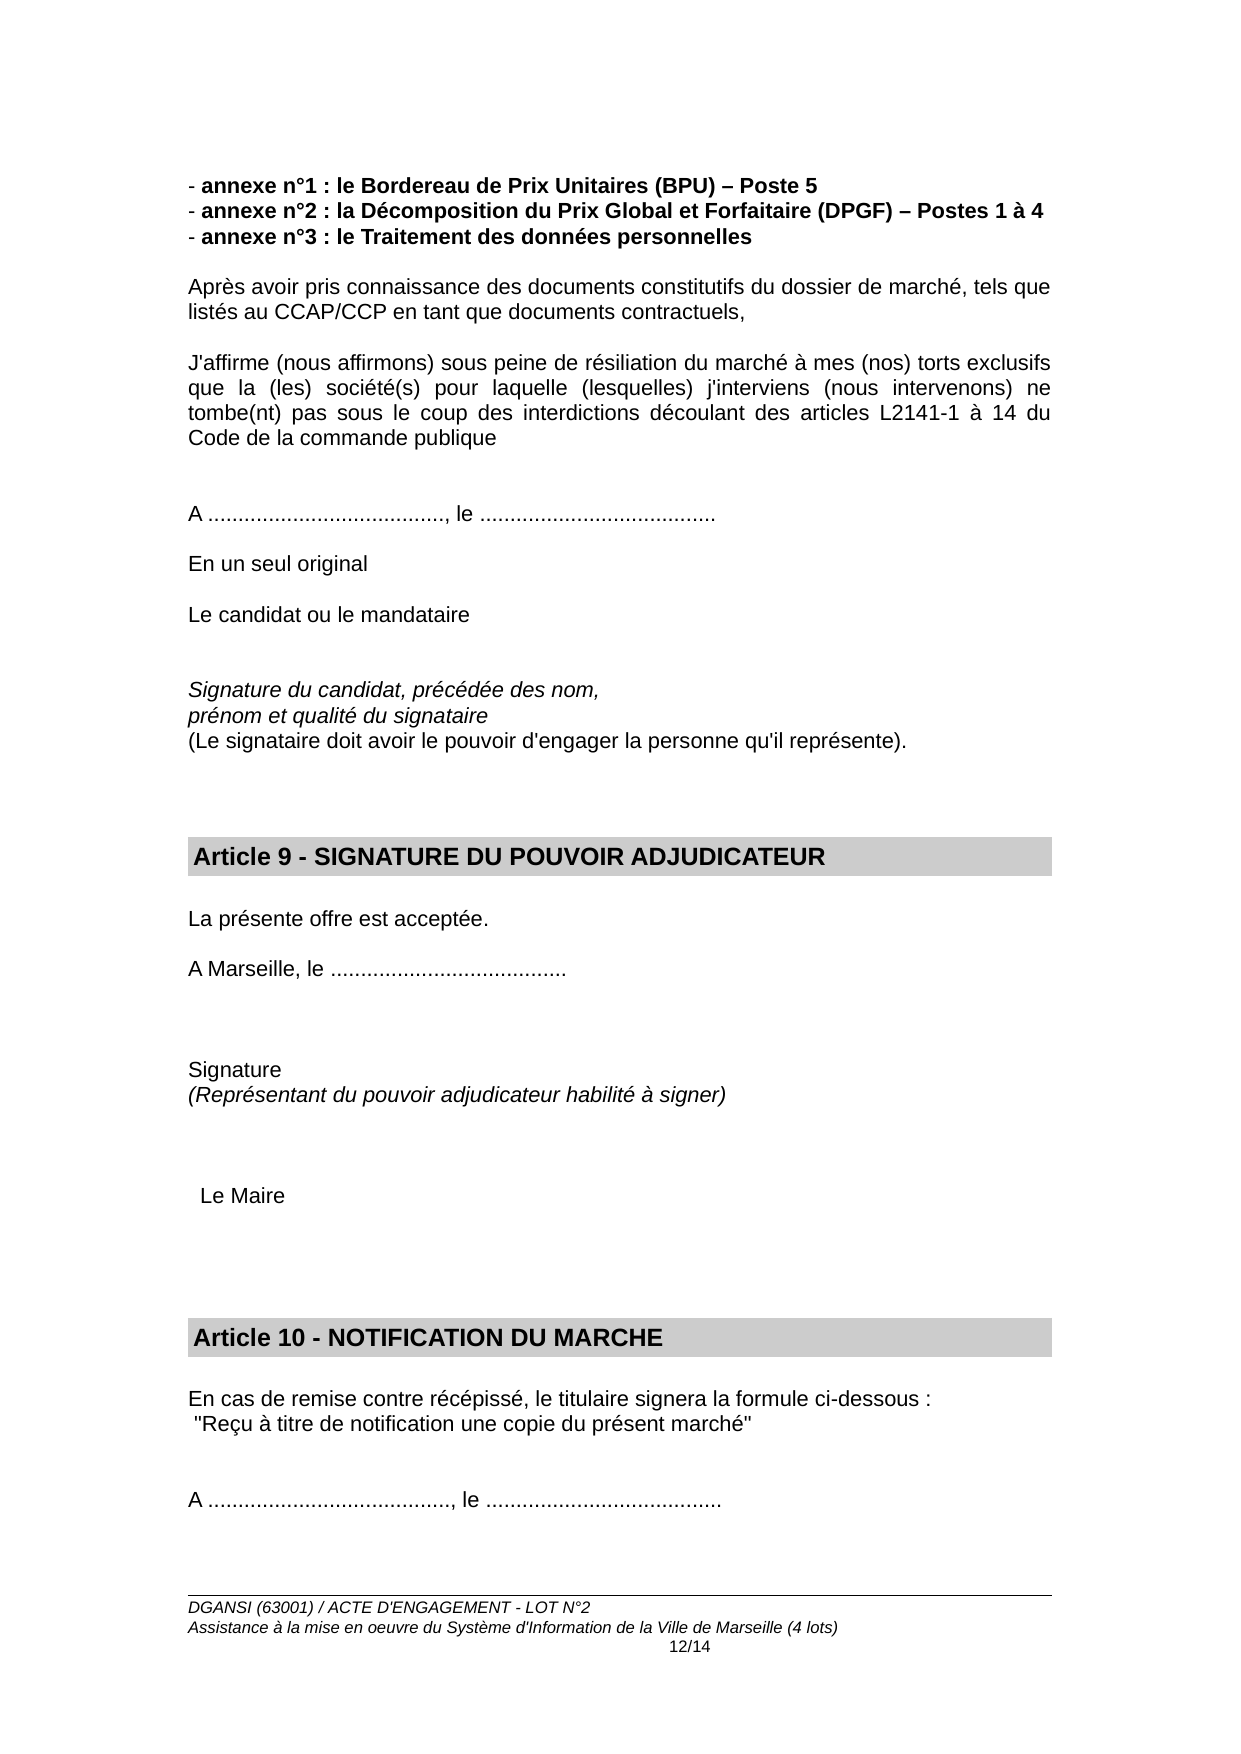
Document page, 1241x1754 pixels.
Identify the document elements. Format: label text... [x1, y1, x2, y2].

text Le candidat ou le mandataire [188, 602, 1052, 627]
text (Représentant du pouvoir adjudicateur habilité à signer) [188, 1082, 1052, 1107]
text A Marseille, le ....................................... [188, 956, 1052, 981]
text Le Maire [188, 1183, 1052, 1208]
subtitle SIGNATURE DU POUVOIR ADJUDICATEUR [190, 840, 1050, 874]
text J'affirme (nous affirmons) sous peine de résiliation du marché à mes (nos) torts exclusifs que la (les) société(s) pour laquelle (lesquelles) j'interviens (nous intervenons) ne tombe(nt) pas sous le coup des interdictions découlant des articles L2141-1 à 14 du Code de la commande publique [188, 350, 1052, 451]
subtitle NOTIFICATION DU MARCHE [190, 1320, 1050, 1354]
text - annexe n°2 : la Décomposition du Prix Global et Forfaitaire (DPGF) – Postes 1 à 4 [188, 198, 1052, 224]
text A ........................................, le ....................................... [188, 1487, 1052, 1512]
text La présente offre est acceptée. [188, 906, 1052, 931]
text En cas de remise contre récépissé, le titulaire signera la formule ci-dessous : [188, 1386, 1052, 1411]
text Signature du candidat, précédée des nom, [188, 677, 1052, 703]
text - annexe n°3 : le Traitement des données personnelles [188, 224, 1052, 249]
text (Le signataire doit avoir le pouvoir d'engager la personne qu'il représente). [188, 728, 1052, 753]
text Signature [188, 1057, 1052, 1082]
text A ......................................., le ....................................... [188, 501, 1052, 526]
text prénom et qualité du signataire [188, 703, 1052, 728]
text "Reçu à titre de notification une copie du présent marché" [188, 1411, 1052, 1437]
text Après avoir pris connaissance des documents constitutifs du dossier de marché, tels que listés au CCAP/CCP en tant que documents contractuels, [188, 274, 1052, 324]
text - annexe n°1 : le Bordereau de Prix Unitaires (BPU) – Poste 5 [188, 173, 1052, 198]
text En un seul original [188, 551, 1052, 577]
